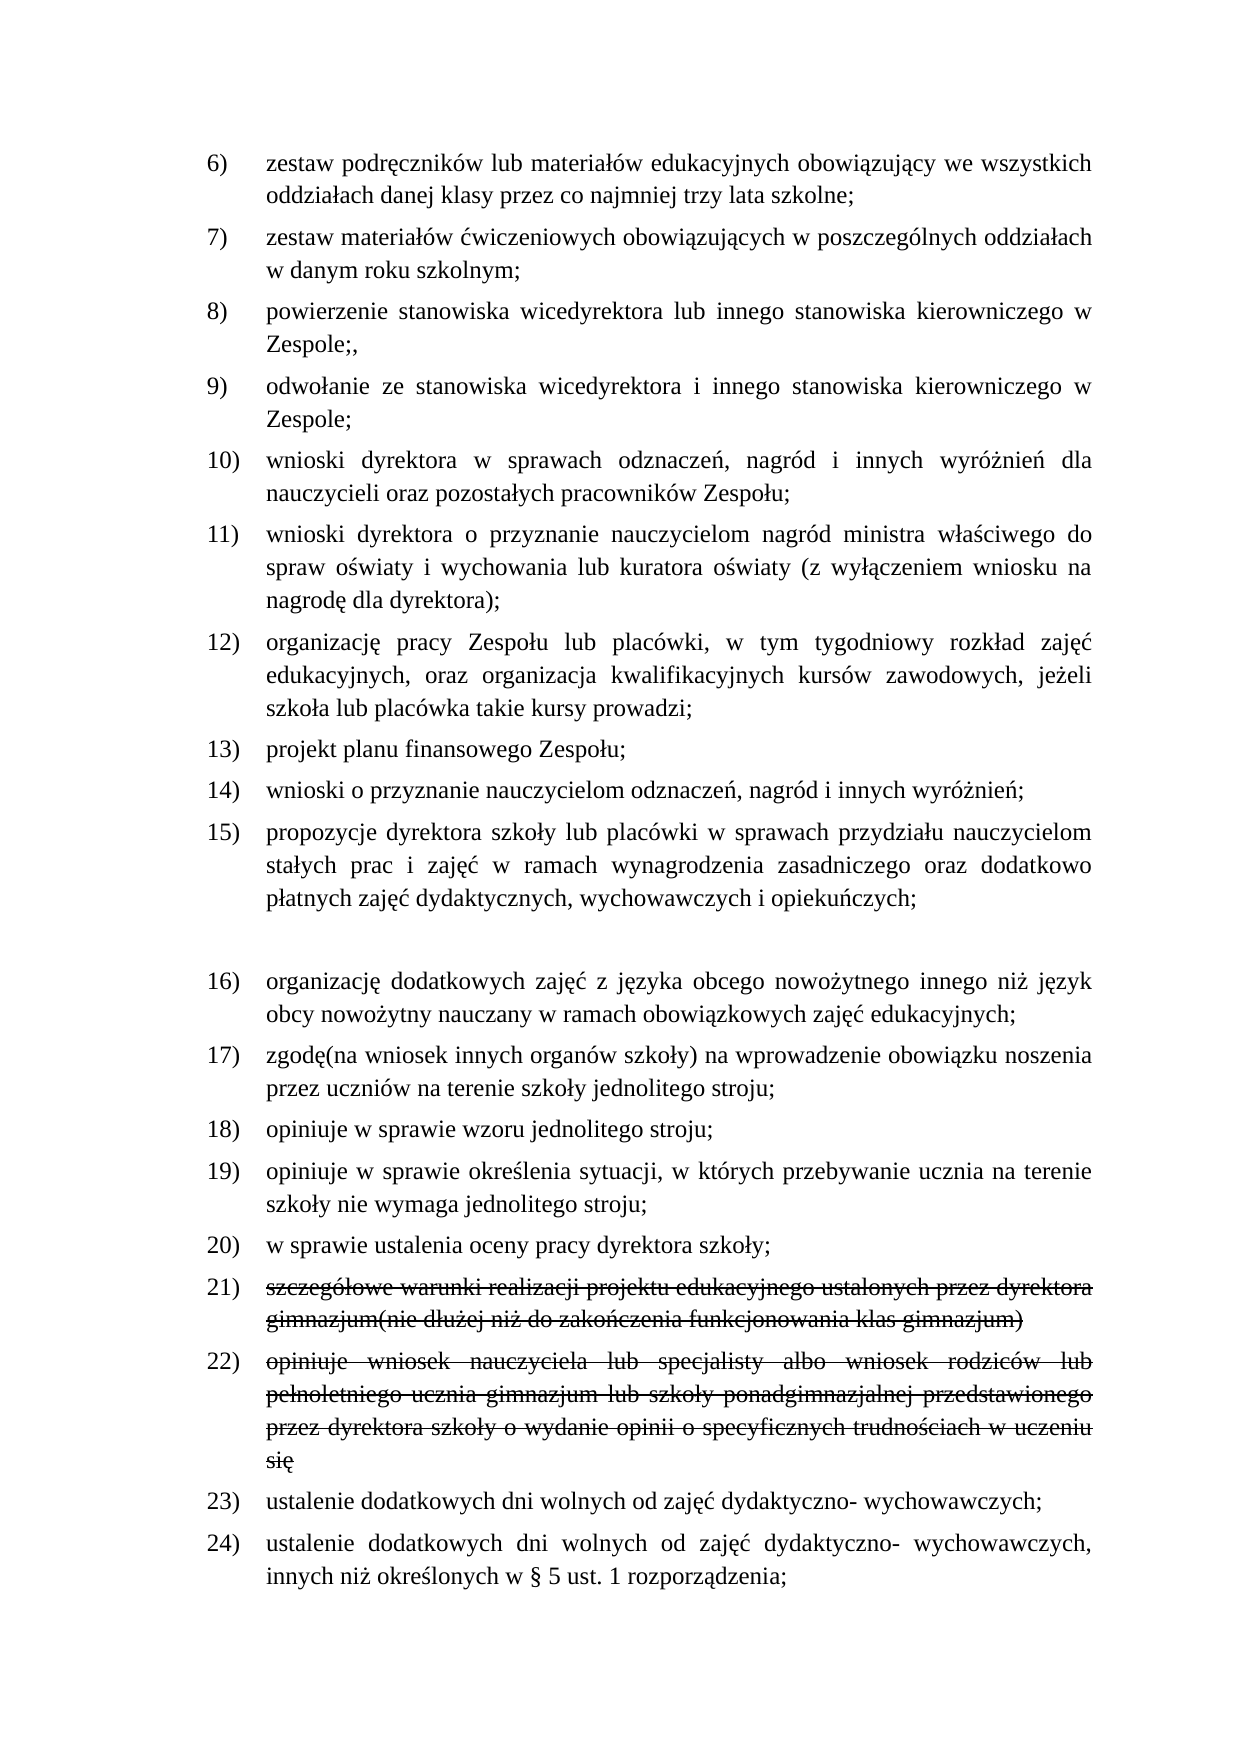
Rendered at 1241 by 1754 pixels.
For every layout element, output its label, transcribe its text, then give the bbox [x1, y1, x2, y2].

list 21) szczegółowe warunki realizacji projektu edukacyjnego ustalonych przez dyrektora gimnazjum(nie dłużej niż do zakończenia funkcjonowania klas gimnazjum) [207, 1272, 1093, 1333]
list 22) opiniuje wniosek nauczyciela lub specjalisty albo wniosek rodziców lub pełnoletniego ucznia gimnazjum lub szkoły ponadgimnazjalnej przedstawionego przez dyrektora szkoły o wydanie opinii o specyficznych trudnościach w uczeniu się [207, 1346, 1093, 1474]
list 20) w sprawie ustalenia oceny pracy dyrektora szkoły; [207, 1230, 1093, 1259]
list 8) powierzenie stanowiska wicedyrektora lub innego stanowiska kierowniczego w Zespole;, [207, 296, 1093, 358]
list 15) propozycje dyrektora szkoły lub placówki w sprawach przydziału nauczycielom stałych prac i zajęć w ramach wynagrodzenia zasadniczego oraz dodatkowo płatnych zajęć dydaktycznych, wychowawczych i opiekuńczych; [207, 817, 1093, 912]
list 16) organizację dodatkowych zajęć z języka obcego nowożytnego innego niż język obcy nowożytny nauczany w ramach obowiązkowych zajęć edukacyjnych; [207, 966, 1093, 1027]
list 7) zestaw materiałów ćwiczeniowych obowiązujących w poszczególnych oddziałach w danym roku szkolnym; [207, 222, 1093, 284]
list 17) zgodę(na wniosek innych organów szkoły) na wprowadzenie obowiązku noszenia przez uczniów na terenie szkoły jednolitego stroju; [207, 1040, 1093, 1102]
list 18) opiniuje w sprawie wzoru jednolitego stroju; [207, 1114, 1093, 1143]
list 6) zestaw podręczników lub materiałów edukacyjnych obowiązujący we wszystkich oddziałach danej klasy przez co najmniej trzy lata szkolne; [207, 148, 1093, 209]
list 12) organizację pracy Zespołu lub placówki, w tym tygodniowy rozkład zajęć edukacyjnych, oraz organizacja kwalifikacyjnych kursów zawodowych, jeżeli szkoła lub placówka takie kursy prowadzi; [207, 627, 1093, 722]
list 10) wnioski dyrektora w sprawach odznaczeń, nagród i innych wyróżnień dla nauczycieli oraz pozostałych pracowników Zespołu; [207, 445, 1093, 507]
list 19) opiniuje w sprawie określenia sytuacji, w których przebywanie ucznia na terenie szkoły nie wymaga jednolitego stroju; [207, 1156, 1093, 1218]
list 14) wnioski o przyznanie nauczycielom odznaczeń, nagród i innych wyróżnień; [207, 776, 1093, 804]
list 13) projekt planu finansowego Zespołu; [207, 734, 1093, 763]
list 24) ustalenie dodatkowych dni wolnych od zajęć dydaktyczno- wychowawczych, innych niż określonych w § 5 ust. 1 rozporządzenia; [207, 1528, 1093, 1589]
list 23) ustalenie dodatkowych dni wolnych od zajęć dydaktyczno- wychowawczych; [207, 1486, 1093, 1515]
list 11) wnioski dyrektora o przyznanie nauczycielom nagród ministra właściwego do spraw oświaty i wychowania lub kuratora oświaty (z wyłączeniem wniosku na nagrodę dla dyrektora); [207, 519, 1093, 614]
list 9) odwołanie ze stanowiska wicedyrektora i innego stanowiska kierowniczego w Zespole; [207, 371, 1093, 432]
